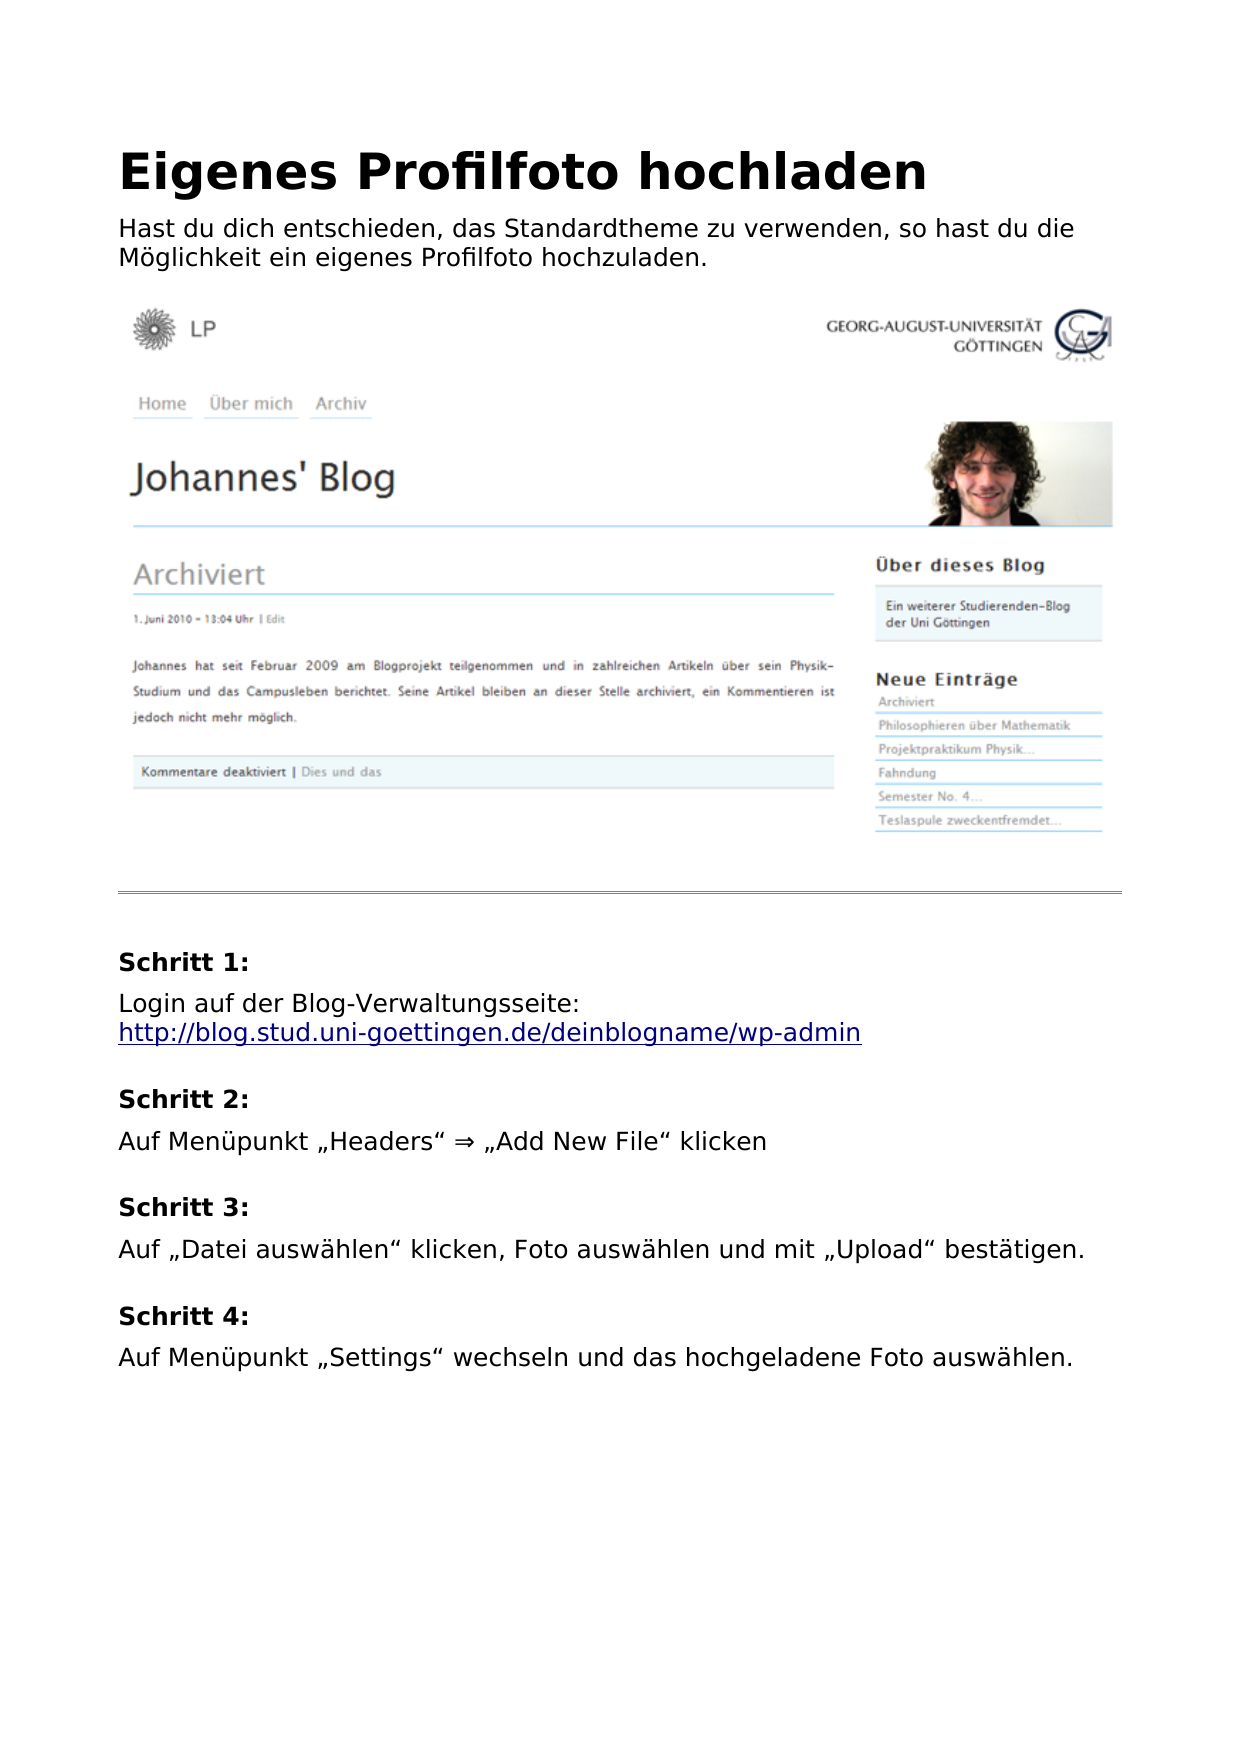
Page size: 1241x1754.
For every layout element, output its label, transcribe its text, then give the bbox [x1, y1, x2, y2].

subtitle Schritt 2: [118, 1085, 1122, 1114]
text Auf „Datei auswählen“ klicken, Foto auswählen und mit „Upload“ bestätigen. [118, 1235, 1122, 1264]
subtitle Schritt 3: [118, 1194, 1122, 1223]
text Login auf der Blog-Verwaltungsseite: http://blog.stud.uni-goettingen.de/deinblogname/wp-admin [118, 989, 1122, 1048]
text Auf Menüpunkt „Headers“ ⇒ „Add New File“ klicken [118, 1127, 1122, 1156]
picture [118, 284, 1123, 835]
subtitle Schritt 1: [118, 948, 1122, 977]
text Auf Menüpunkt „Settings“ wechseln und das hochgeladene Foto auswählen. [118, 1344, 1122, 1373]
subtitle Schritt 4: [118, 1302, 1122, 1331]
text Hast du dich entschieden, das Standardtheme zu verwenden, so hast du die Möglichkeit ein eigenes Profilfoto hochzuladen. [118, 214, 1122, 272]
subtitle Eigenes Profilfoto hochladen [118, 143, 1122, 201]
